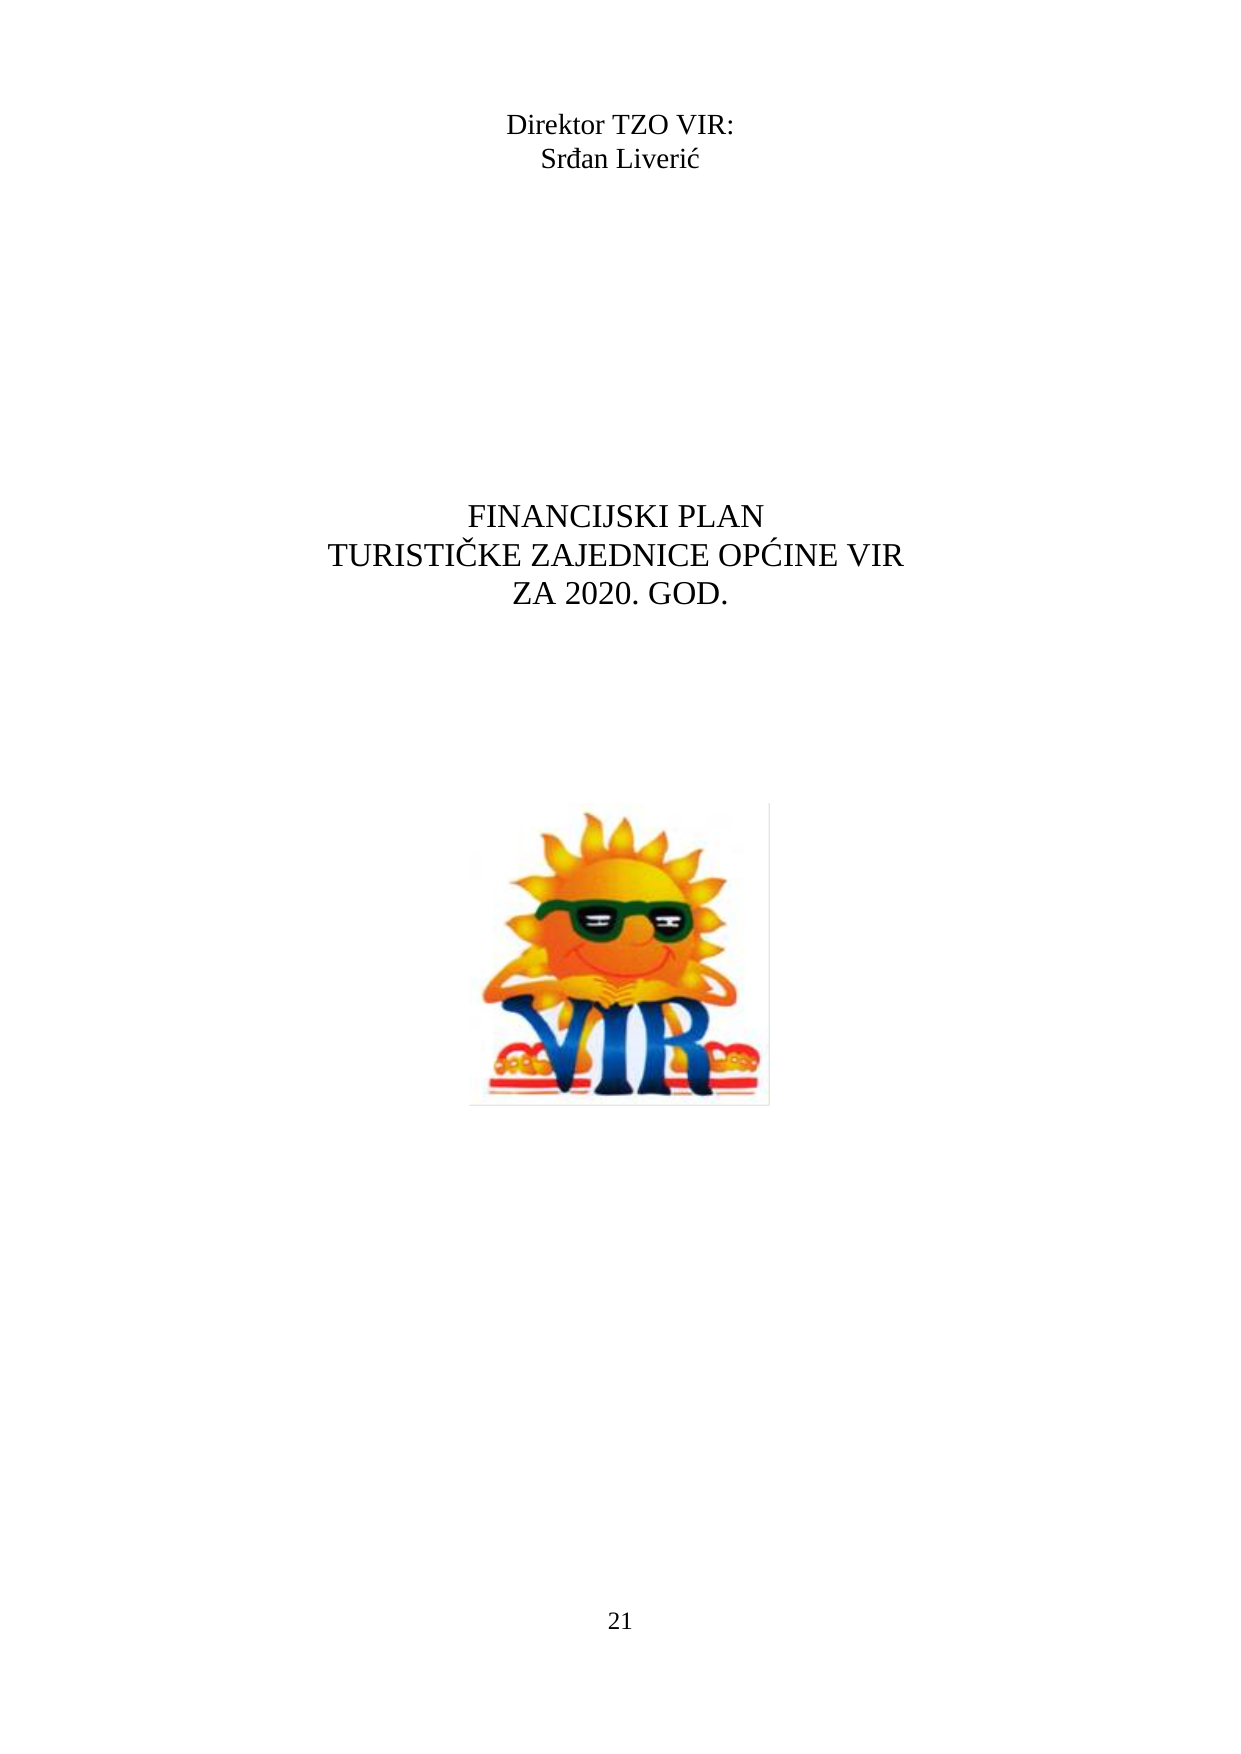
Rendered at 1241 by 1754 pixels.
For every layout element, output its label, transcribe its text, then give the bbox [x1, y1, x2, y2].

text Srđan Liverić [148, 141, 1093, 174]
text ZA 2020. GOD. [148, 573, 1093, 612]
text FINANCIJSKI PLAN [148, 497, 1093, 535]
text TURISTIČKE ZAJEDNICE OPĆINE VIR [148, 535, 1093, 573]
text Direktor TZO VIR: [148, 107, 1093, 141]
